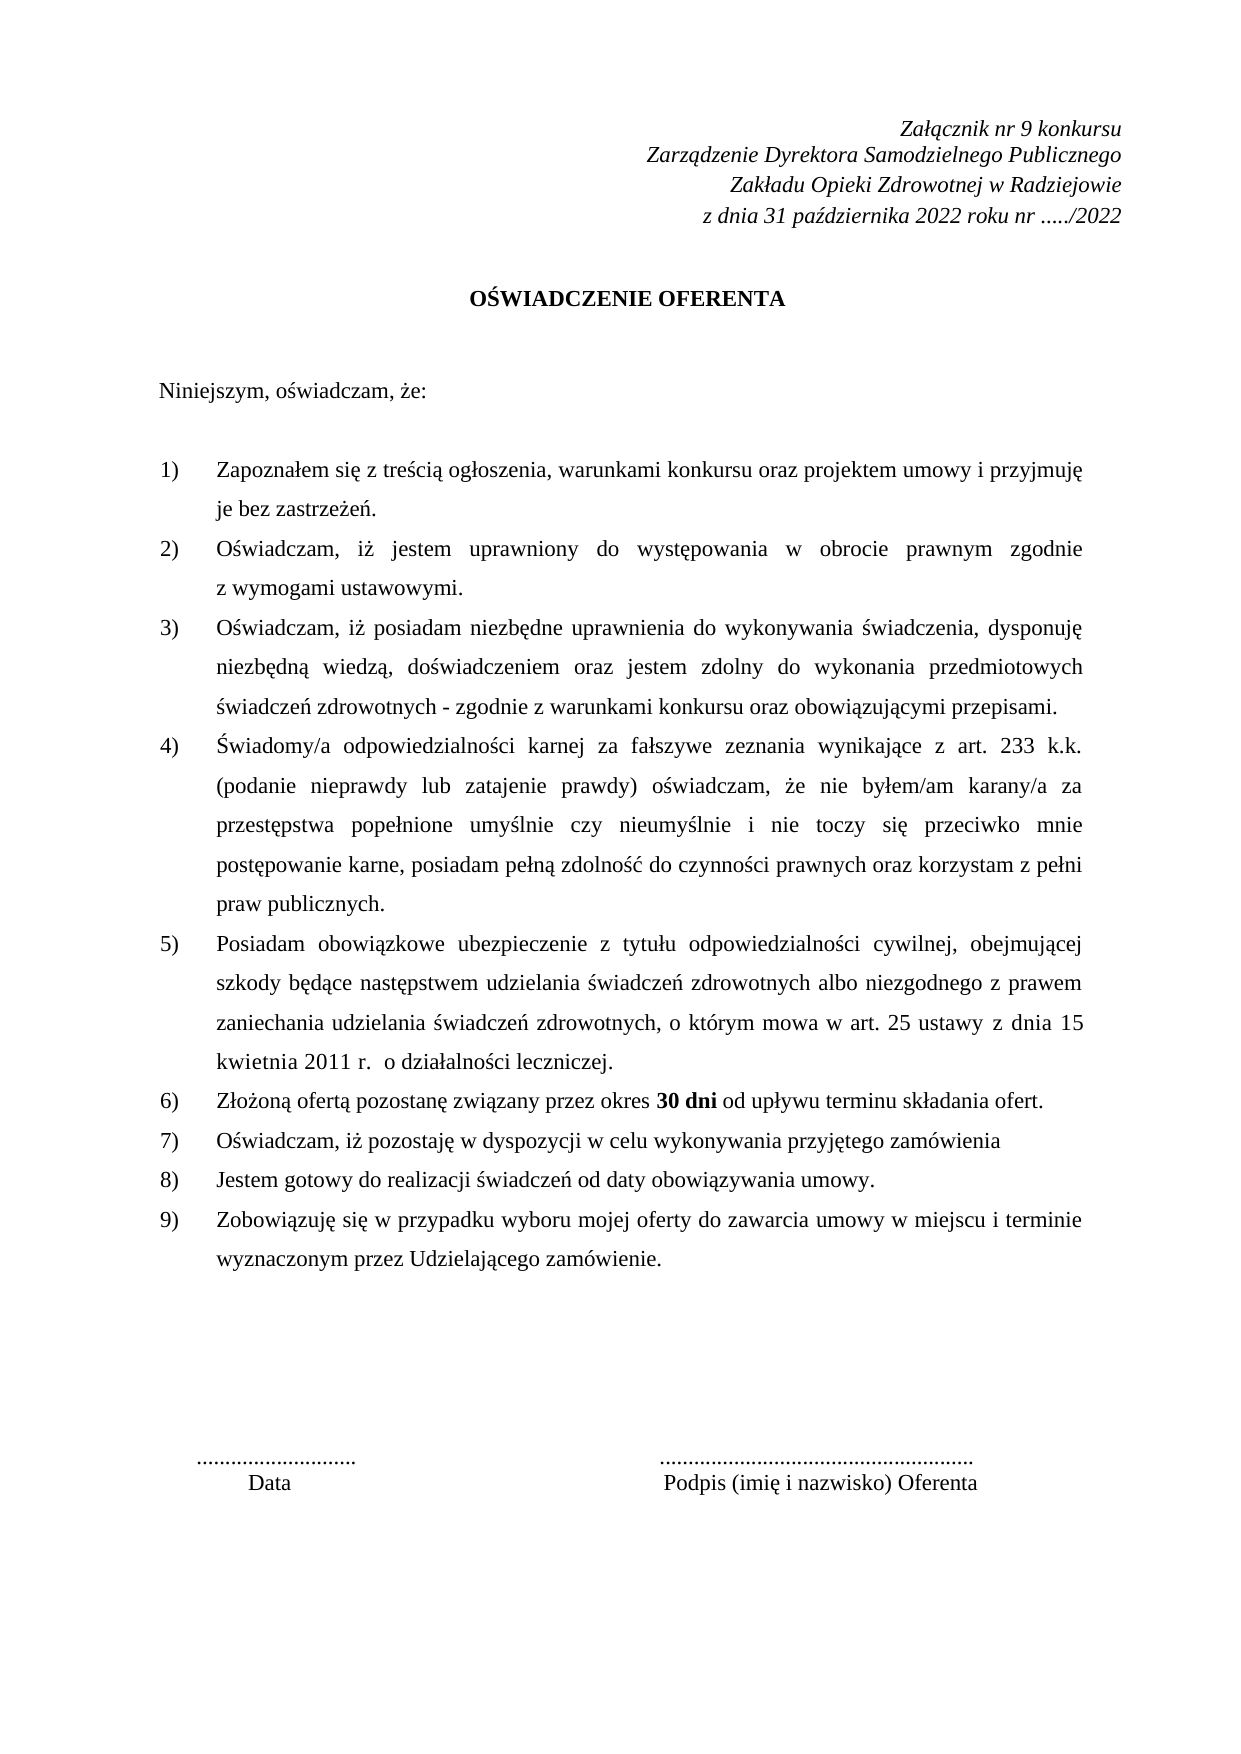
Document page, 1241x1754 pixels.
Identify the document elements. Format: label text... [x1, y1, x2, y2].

text Zakładu Opieki Zdrowotnej w Radziejowie [133, 172, 1122, 198]
list Złożoną ofertą pozostanę związany przez okres 30 dni od upływu terminu składania ofert. [160, 1087, 1084, 1114]
text Niniejszym, oświadczam, że: [159, 377, 1122, 403]
text Załącznik nr 9 konkursu [133, 115, 1122, 141]
text OŚWIADCZENIE OFERENTA [133, 285, 1122, 311]
list Jestem gotowy do realizacji świadczeń od daty obowiązywania umowy. [160, 1166, 1084, 1193]
list Oświadczam, iż pozostaję w dyspozycji w celu wykonywania przyjętego zamówienia [160, 1127, 1084, 1153]
list Zobowiązuję się w przypadku wyboru mojej oferty do zawarcia umowy w miejscu i terminie wyznaczonym przez Udzielającego zamówienie. [160, 1206, 1084, 1272]
text Zarządzenie Dyrektora Samodzielnego Publicznego [133, 141, 1122, 168]
list Świadomy/a odpowiedzialności karnej za fałszywe zeznania wynikające z art. 233 k.k. (podanie nieprawdy lub zatajenie prawdy) oświadczam, że nie byłem/am karany/a za przestępstwa popełnione umyślnie czy nieumyślnie i nie toczy się przeciwko mnie postępowanie karne, posiadam pełną zdolność do czynności prawnych oraz korzystam z pełni praw publicznych. [160, 732, 1084, 916]
list Zapoznałem się z treścią ogłoszenia, warunkami konkursu oraz projektem umowy i przyjmuję je bez zastrzeżeń. [160, 456, 1084, 522]
list Posiadam obowiązkowe ubezpieczenie z tytułu odpowiedzialności cywilnej, obejmującej szkody będące następstwem udzielania świadczeń zdrowotnych albo niezgodnego z prawem zaniechania udzielania świadczeń zdrowotnych, o którym mowa w art. 25 ustawy z dnia 15 kwietnia 2011 r. o działalności leczniczej. [160, 929, 1084, 1074]
list Oświadczam, iż posiadam niezbędne uprawnienia do wykonywania świadczenia, dysponuję niezbędną wiedzą, doświadczeniem oraz jestem zdolny do wykonania przedmiotowych świadczeń zdrowotnych - zgodnie z warunkami konkursu oraz obowiązującymi przepisami. [160, 614, 1084, 719]
text z dnia 31 października 2022 roku nr ...../2022 [133, 202, 1122, 228]
list Oświadczam, iż jestem uprawniony do występowania w obrocie prawnym zgodnie z wymogami ustawowymi. [160, 535, 1084, 601]
text Data Podpis (imię i nazwisko) Oferenta [133, 1469, 1122, 1496]
text ............................ ....................................................... [196, 1443, 1122, 1469]
